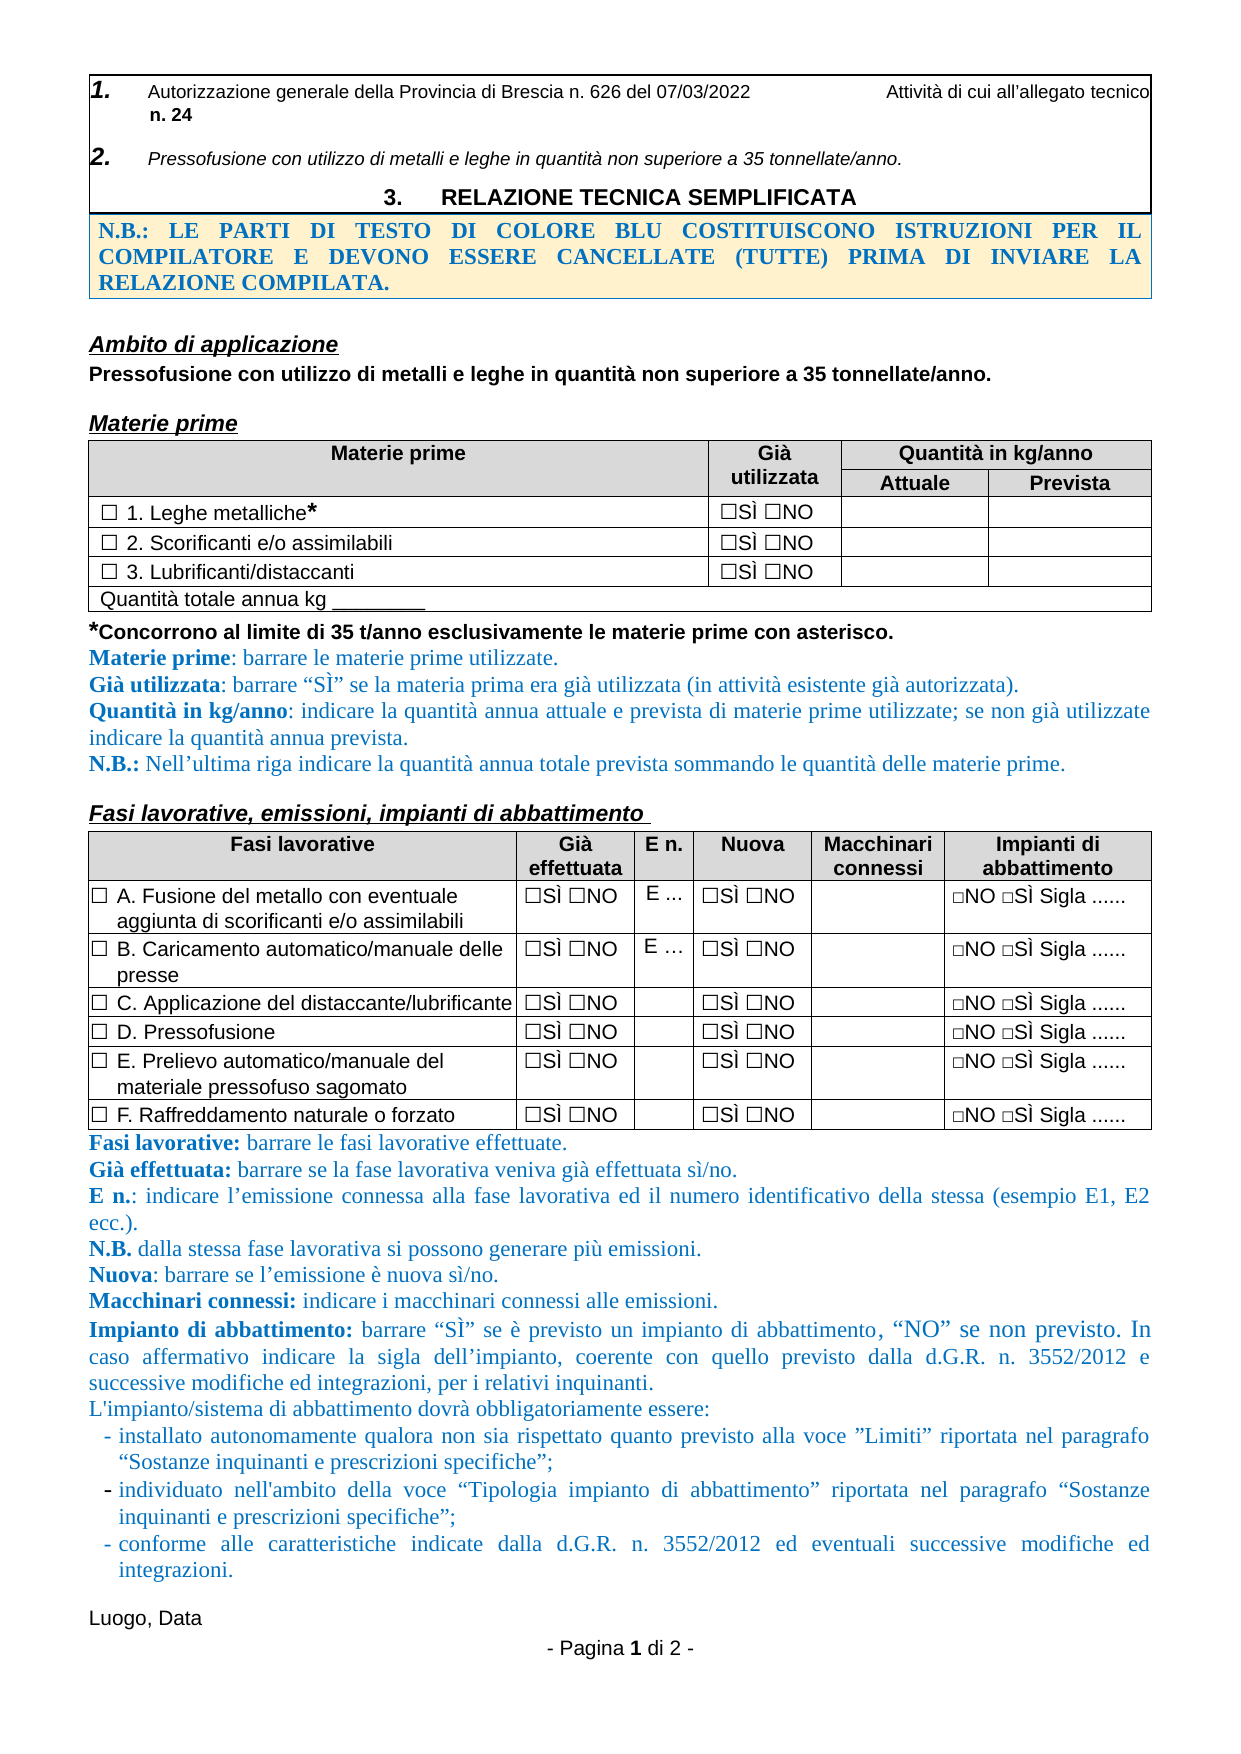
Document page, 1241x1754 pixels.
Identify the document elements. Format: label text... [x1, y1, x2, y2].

text Già effettuata: barrare se la fase lavorativa veniva già effettuata sì/no. [89, 1156, 1152, 1182]
text Impianto di abbattimento: barrare “SÌ” se è previsto un impianto di abbattimento, “NO” se non previsto. In caso affermativo indicare la sigla dell’impianto, coerente con quello previsto dalla d.G.R. n. 3552/2012 e successive modifiche ed integrazioni, per i relativi inquinanti. [89, 1314, 1152, 1395]
table_cell [635, 988, 693, 1016]
text Fasi lavorative: barrare le fasi lavorative effettuate. [89, 1130, 1152, 1156]
table_cell [989, 497, 1151, 527]
table_header Materie prime [89, 441, 708, 496]
table_cell [842, 528, 988, 556]
table_cell ☐ B. Caricamento automatico/manuale delle presse [89, 934, 516, 987]
text Pressofusione con utilizzo di metalli e leghe in quantità non superiore a 35 tonnellate/anno. [89, 362, 1152, 386]
table_cell ☐NO ☐SÌ Sigla ...... [945, 881, 1151, 933]
table_cell ☐SÌ ☐NO [709, 557, 841, 586]
table_cell ☐ F. Raffreddamento naturale o forzato [89, 1100, 516, 1128]
table_cell ☐SÌ ☐NO [517, 934, 634, 987]
table_cell Prevista [989, 470, 1151, 496]
table_cell [989, 528, 1151, 556]
table_cell ☐SÌ ☐NO [709, 497, 841, 527]
table_cell ☐ A. Fusione del metallo con eventuale aggiunta di scorificanti e/o assimilabili [89, 881, 516, 933]
table_cell [635, 1017, 693, 1046]
table_cell ☐SÌ ☐NO [694, 934, 811, 987]
table_header E n. [635, 832, 693, 880]
table_cell [812, 988, 944, 1016]
table_cell ☐SÌ ☐NO [694, 988, 811, 1016]
table_cell [842, 497, 988, 527]
table_header Già effettuata [517, 832, 634, 880]
table_cell ☐SÌ ☐NO [694, 1017, 811, 1046]
subtitle Ambito di applicazione [89, 331, 1152, 358]
text L'impianto/sistema di abbattimento dovrà obbligatoriamente essere: [89, 1395, 1152, 1422]
table_cell E … [635, 934, 693, 987]
text Luogo, Data [89, 1606, 1152, 1630]
table_cell [812, 1047, 944, 1099]
table_cell ☐ C. Applicazione del distaccante/lubrificante [89, 988, 516, 1016]
table_cell ☐SÌ ☐NO [517, 881, 634, 933]
table_header Già utilizzata [709, 441, 841, 496]
table_cell ☐SÌ ☐NO [517, 1100, 634, 1128]
table_cell E ... [635, 881, 693, 933]
table_header Macchinari connessi [812, 832, 944, 880]
table_header Quantità in kg/anno [842, 441, 1151, 469]
table_cell [635, 1047, 693, 1099]
table_cell ☐NO ☐SÌ Sigla ...... [945, 1017, 1151, 1046]
subtitle Fasi lavorative, emissioni, impianti di abbattimento [89, 800, 1152, 827]
table_cell [812, 1017, 944, 1046]
table_cell ☐NO ☐SÌ Sigla ...... [945, 988, 1151, 1016]
text Macchinari connessi: indicare i macchinari connessi alle emissioni. [89, 1288, 1152, 1314]
table_header Nuova [694, 832, 811, 880]
table_cell Quantità totale annua kg ________ [89, 587, 1151, 611]
table_header Fasi lavorative [89, 832, 516, 880]
list conforme alle caratteristiche indicate dalla d.G.R. n. 3552/2012 ed eventuali successive modifiche ed integrazioni. [103, 1529, 1152, 1582]
table_cell [842, 557, 988, 586]
table_cell ☐SÌ ☐NO [694, 1047, 811, 1099]
table_cell ☐SÌ ☐NO [709, 528, 841, 556]
table_cell [812, 881, 944, 933]
text Nuova: barrare se l’emissione è nuova sì/no. [89, 1261, 1152, 1288]
table_header Impianti di abbattimento [945, 832, 1151, 880]
table_cell ☐NO ☐SÌ Sigla ...... [945, 1100, 1151, 1128]
table_cell ☐NO ☐SÌ Sigla ...... [945, 1047, 1151, 1099]
table_cell ☐SÌ ☐NO [694, 1100, 811, 1128]
table_cell ☐NO ☐SÌ Sigla ...... [945, 934, 1151, 987]
subtitle Già utilizzata: barrare “SÌ” se la materia prima era già utilizzata (in attività esistente già autorizzata). [89, 671, 1152, 697]
table_cell [989, 557, 1151, 586]
text N.B. dalla stessa fase lavorativa si possono generare più emissioni. [89, 1235, 1152, 1261]
subtitle N.B.: LE PARTI DI TESTO DI COLORE BLU COSTITUISCONO ISTRUZIONI PER IL COMPILATORE E DEVONO ESSERE CANCELLATE (TUTTE) PRIMA DI INVIARE LA RELAZIONE COMPILATA. [90, 215, 1151, 298]
table_cell ☐ E. Prelievo automatico/manuale del materiale pressofuso sagomato [89, 1047, 516, 1099]
table_cell [812, 934, 944, 987]
text E n.: indicare l’emissione connessa alla fase lavorativa ed il numero identificativo della stessa (esempio E1, E2 ecc.). [89, 1182, 1152, 1235]
table_cell ☐ D. Pressofusione [89, 1017, 516, 1046]
table_cell ☐SÌ ☐NO [694, 881, 811, 933]
table_cell ☐SÌ ☐NO [517, 988, 634, 1016]
subtitle Materie prime: barrare le materie prime utilizzate. [89, 644, 1152, 671]
table_cell ☐ 3. Lubrificanti/distaccanti [89, 557, 708, 586]
table_cell [812, 1100, 944, 1128]
table_cell Attuale [842, 470, 988, 496]
text *Concorrono al limite di 35 t/anno esclusivamente le materie prime con asterisco. [89, 616, 1152, 644]
table_cell [635, 1100, 693, 1128]
text Quantità in kg/anno: indicare la quantità annua attuale e prevista di materie prime utilizzate; se non già utilizzate indicare la quantità annua prevista. [89, 697, 1152, 750]
list individuato nell'ambito della voce “Tipologia impianto di abbattimento” riportata nel paragrafo “Sostanze inquinanti e prescrizioni specifiche”; [103, 1474, 1152, 1529]
table_cell ☐ 2. Scorificanti e/o assimilabili [89, 528, 708, 556]
text N.B.: Nell’ultima riga indicare la quantità annua totale prevista sommando le quantità delle materie prime. [89, 750, 1152, 776]
subtitle Materie prime [89, 410, 1152, 436]
table_cell ☐ 1. Leghe metalliche* [89, 497, 708, 527]
table_cell ☐SÌ ☐NO [517, 1047, 634, 1099]
table_cell ☐SÌ ☐NO [517, 1017, 634, 1046]
list installato autonomamente qualora non sia rispettato quanto previsto alla voce ”Limiti” riportata nel paragrafo “Sostanze inquinanti e prescrizioni specifiche”; [103, 1422, 1152, 1474]
